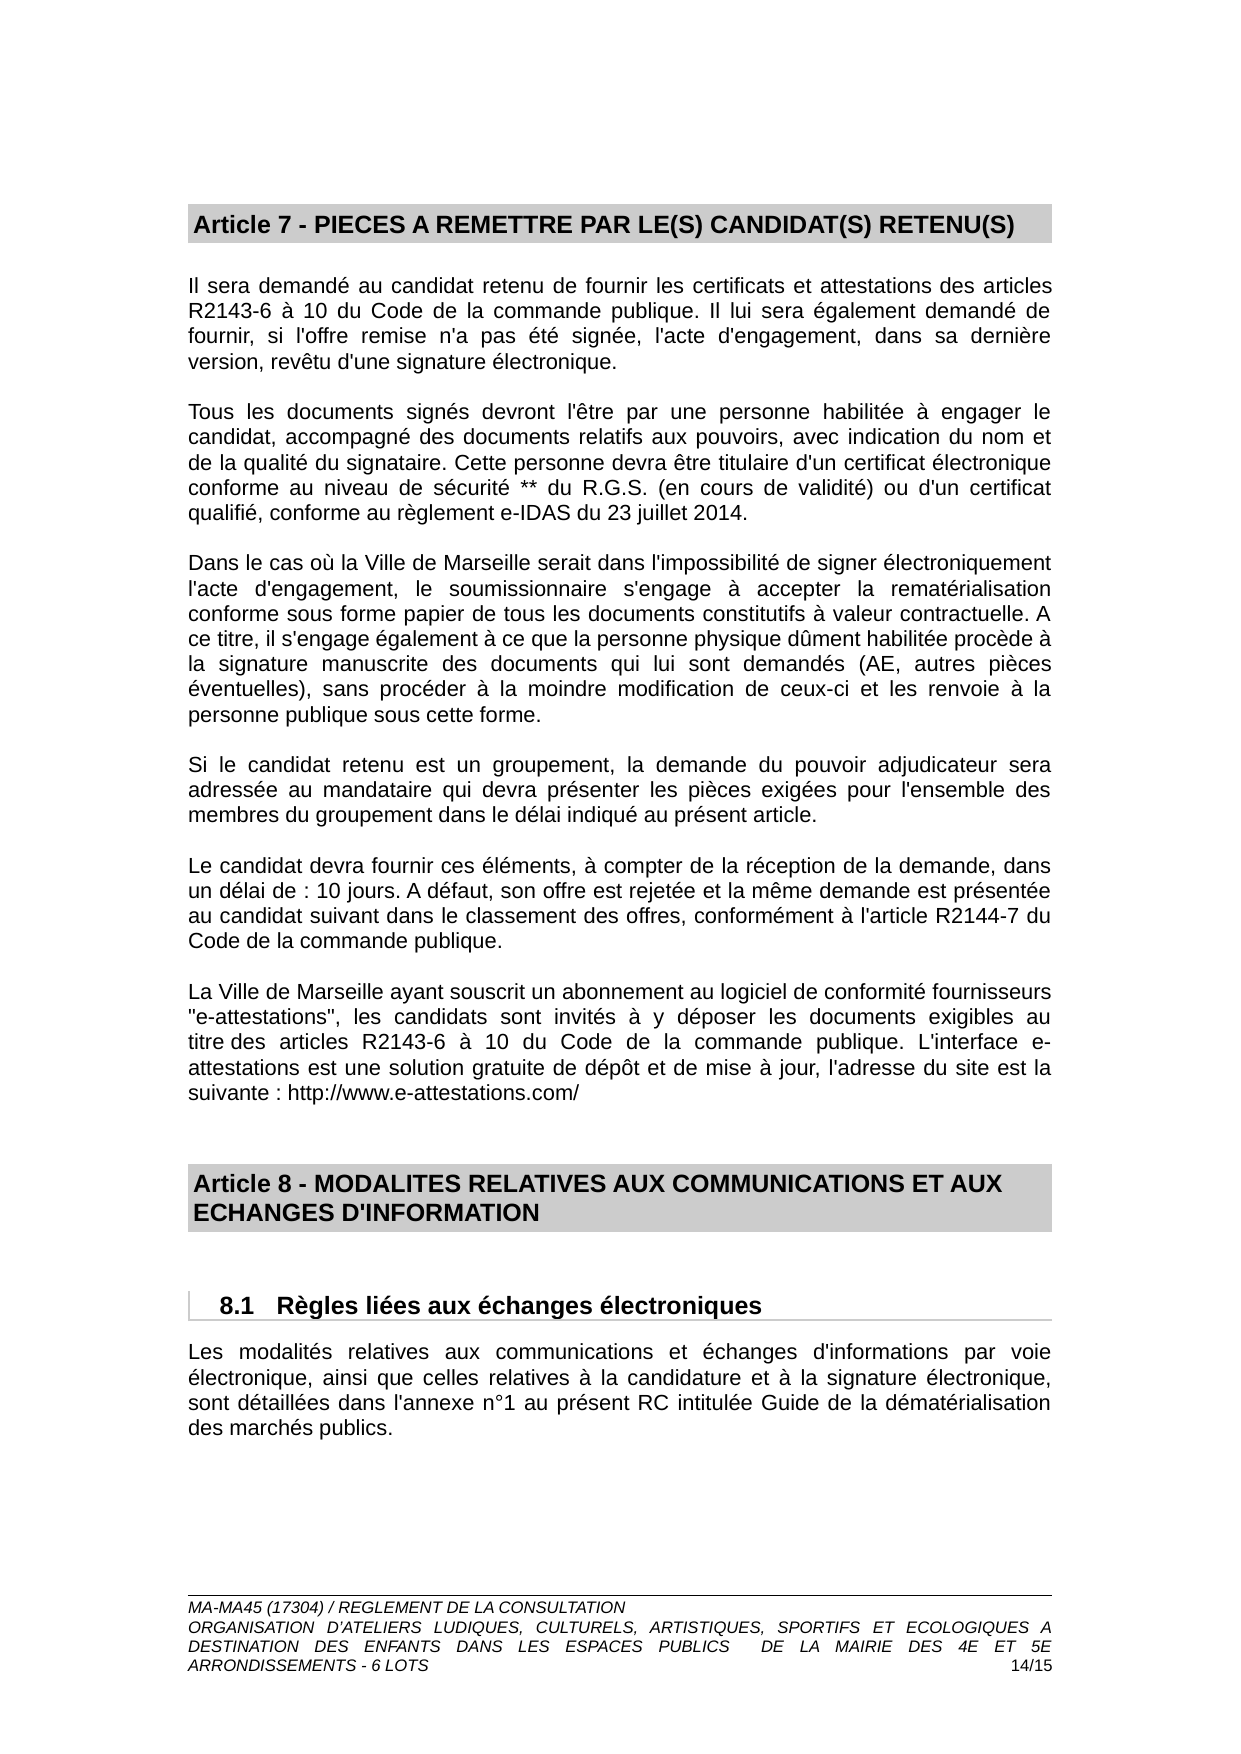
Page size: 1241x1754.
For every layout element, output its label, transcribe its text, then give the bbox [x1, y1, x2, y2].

subtitle MODALITES RELATIVES AUX COMMUNICATIONS ET AUX ECHANGES D'INFORMATION [190, 1166, 1050, 1229]
text Les modalités relatives aux communications et échanges d'informations par voie électronique, ainsi que celles relatives à la candidature et à la signature électronique, sont détaillées dans l'annexe n°1 au présent RC intitulée Guide de la dématérialisation des marchés publics. [188, 1339, 1052, 1440]
text Il sera demandé au candidat retenu de fournir les certificats et attestations des articles R2143-6 à 10 du Code de la commande publique. Il lui sera également demandé de fournir, si l'offre remise n'a pas été signée, l'acte d'engagement, dans sa dernière version, revêtu d'une signature électronique. [188, 273, 1052, 374]
text Si le candidat retenu est un groupement, la demande du pouvoir adjudicateur sera adressée au mandataire qui devra présenter les pièces exigées pour l'ensemble des membres du groupement dans le délai indiqué au présent article. [188, 752, 1052, 828]
text Le candidat devra fournir ces éléments, à compter de la réception de la demande, dans un délai de : 10 jours. A défaut, son offre est rejetée et la même demande est présentée au candidat suivant dans le classement des offres, conformément à l'article R2144-7 du Code de la commande publique. [188, 853, 1052, 954]
subtitle Règles liées aux échanges électroniques [190, 1291, 1052, 1319]
subtitle PIECES A REMETTRE PAR LE(S) CANDIDAT(S) RETENU(S) [190, 207, 1050, 241]
text La Ville de Marseille ayant souscrit un abonnement au logiciel de conformité fournisseurs "e-attestations", les candidats sont invités à y déposer les documents exigibles au titre des articles R2143-6 à 10 du Code de la commande publique. L'interface e-attestations est une solution gratuite de dépôt et de mise à jour, l'adresse du site est la suivante : http://www.e-attestations.com/ [188, 979, 1052, 1105]
text Tous les documents signés devront l'être par une personne habilitée à engager le candidat, accompagné des documents relatifs aux pouvoirs, avec indication du nom et de la qualité du signataire. Cette personne devra être titulaire d'un certificat électronique conforme au niveau de sécurité ** du R.G.S. (en cours de validité) ou d'un certificat qualifié, conforme au règlement e-IDAS du 23 juillet 2014. [188, 399, 1052, 525]
text Dans le cas où la Ville de Marseille serait dans l'impossibilité de signer électroniquement l'acte d'engagement, le soumissionnaire s'engage à accepter la rematérialisation conforme sous forme papier de tous les documents constitutifs à valeur contractuelle. A ce titre, il s'engage également à ce que la personne physique dûment habilitée procède à la signature manuscrite des documents qui lui sont demandés (AE, autres pièces éventuelles), sans procéder à la moindre modification de ceux-ci et les renvoie à la personne publique sous cette forme. [188, 550, 1052, 727]
